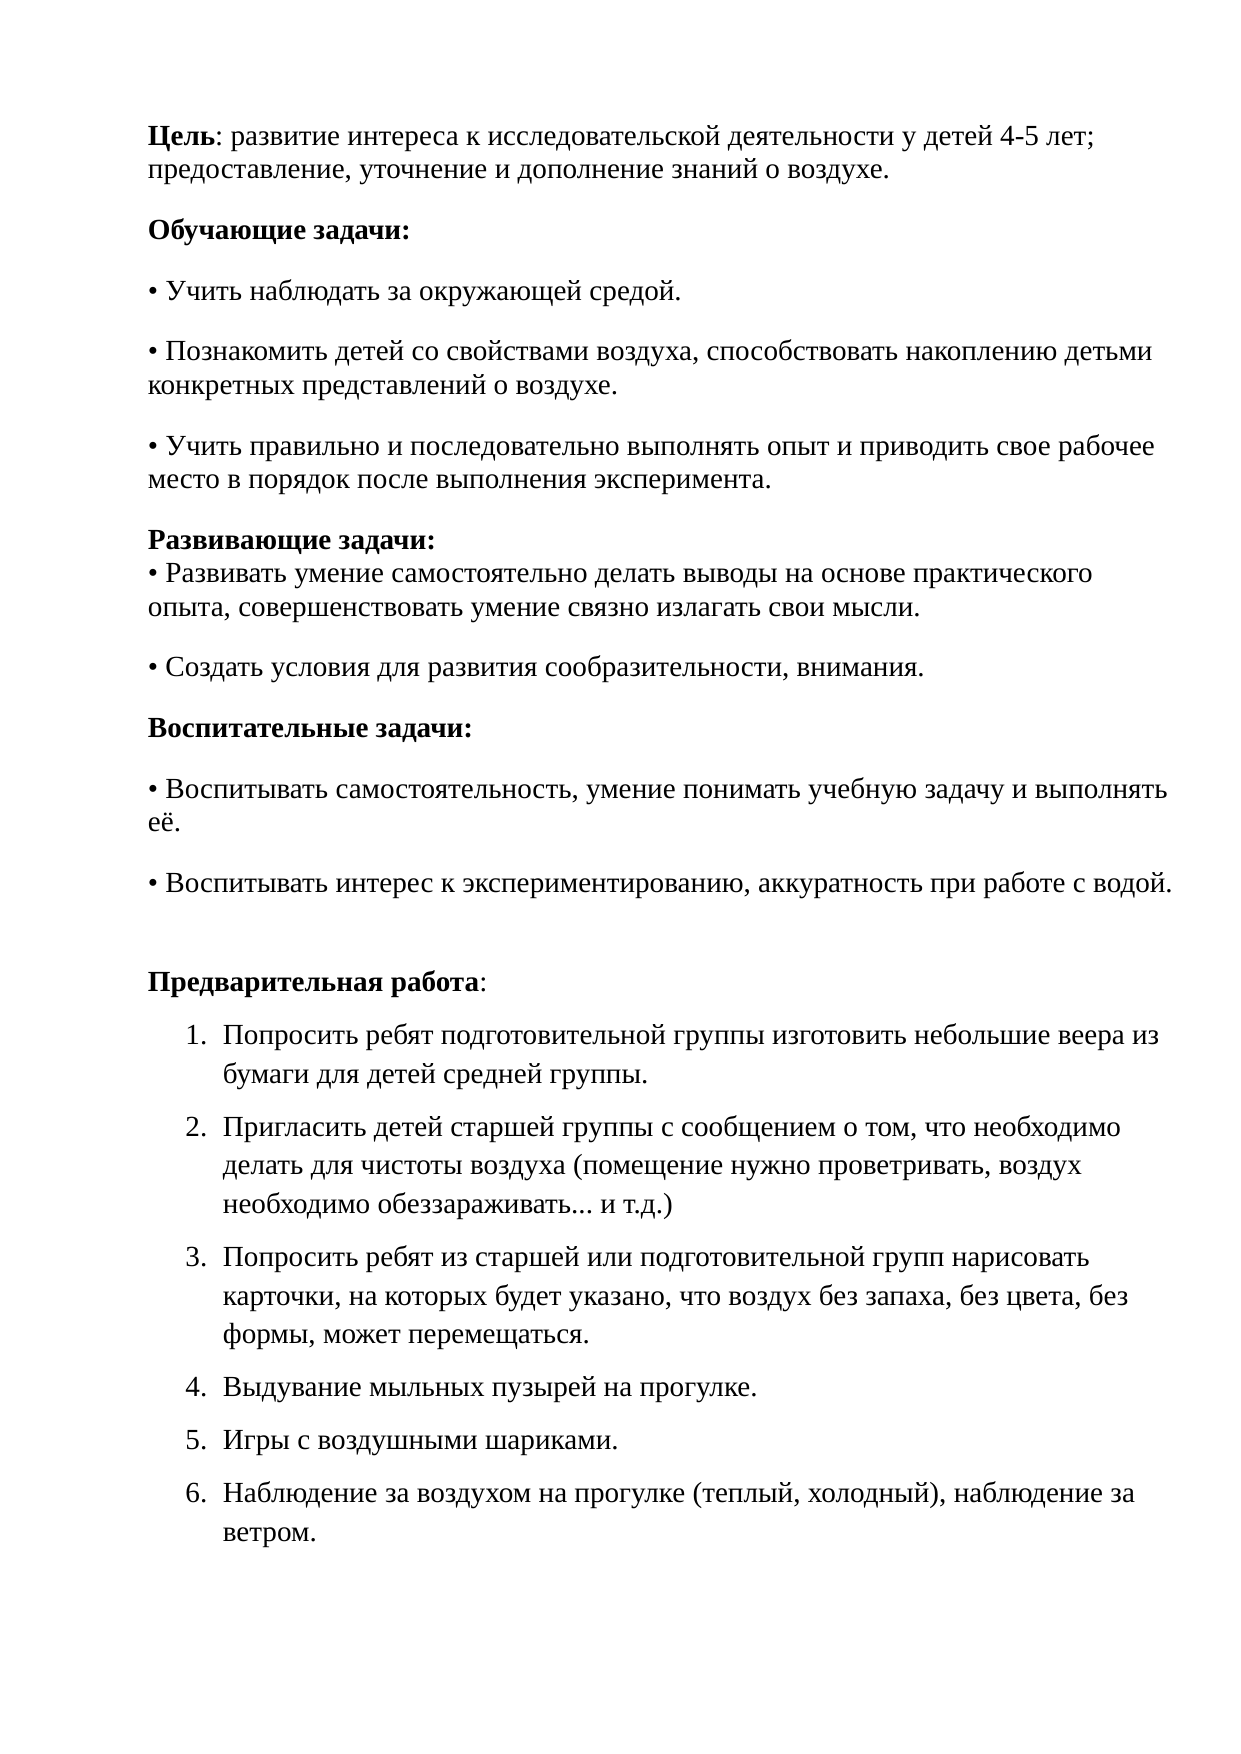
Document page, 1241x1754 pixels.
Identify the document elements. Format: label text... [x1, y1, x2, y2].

list Игры с воздушными шариками. [185, 1422, 1181, 1456]
subtitle • Познакомить детей со свойствами воздуха, способствовать накоплению детьми конкретных представлений о воздухе. [148, 333, 1181, 401]
list Пригласить детей старшей группы с сообщением о том, что необходимо делать для чистоты воздуха (помещение нужно проветривать, воздух необходимо обеззараживать... и т.д.) [185, 1109, 1181, 1219]
subtitle Обучающие задачи: [148, 212, 1181, 246]
subtitle Цель: развитие интереса к исследовательской деятельности у детей 4-5 лет; предоставление, уточнение и дополнение знаний о воздухе. [148, 118, 1181, 185]
list Выдувание мыльных пузырей на прогулке. [185, 1369, 1181, 1403]
list Наблюдение за воздухом на прогулке (теплый, холодный), наблюдение за ветром. [185, 1476, 1181, 1548]
list Попросить ребят из старшей или подготовительной групп нарисовать карточки, на которых будет указано, что воздух без запаха, без цвета, без формы, может перемещаться. [185, 1239, 1181, 1350]
subtitle Развивающие задачи: • Развивать умение самостоятельно делать выводы на основе практического опыта, совершенствовать умение связно излагать свои мысли. [148, 522, 1181, 622]
text Предварительная работа: [148, 964, 1181, 998]
subtitle • Учить наблюдать за окружающей средой. [148, 273, 1181, 306]
subtitle • Учить правильно и последовательно выполнять опыт и приводить свое рабочее место в порядок после выполнения эксперимента. [148, 428, 1181, 495]
subtitle • Воспитывать самостоятельность, умение понимать учебную задачу и выполнять её. [148, 771, 1181, 838]
list Попросить ребят подготовительной группы изготовить небольшие веера из бумаги для детей средней группы. [185, 1017, 1181, 1089]
subtitle Воспитательные задачи: [148, 710, 1181, 744]
subtitle • Воспитывать интерес к экспериментированию, аккуратность при работе с водой. [148, 865, 1181, 898]
subtitle • Создать условия для развития сообразительности, внимания. [148, 649, 1181, 683]
